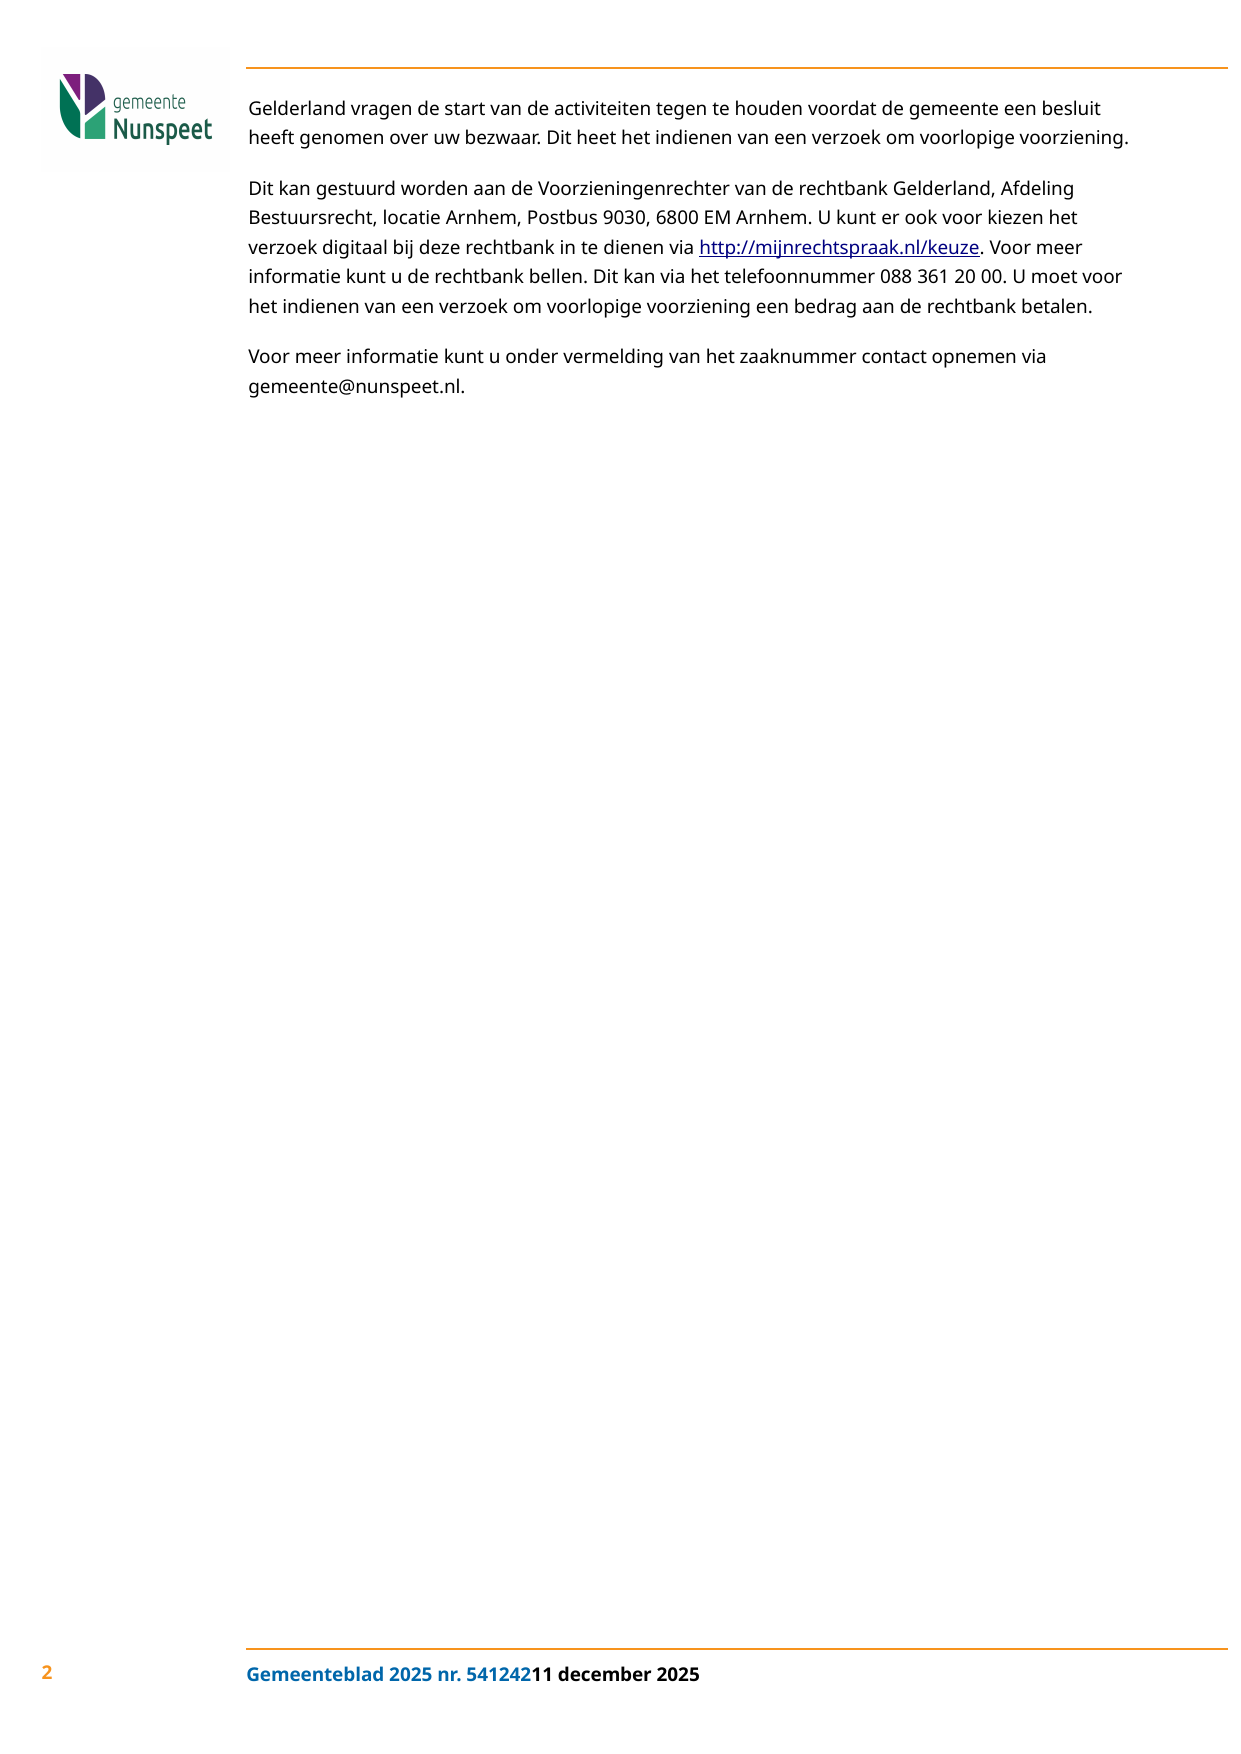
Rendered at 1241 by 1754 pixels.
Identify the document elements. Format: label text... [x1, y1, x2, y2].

text Gelderland vragen de start van de activiteiten tegen te houden voordat de gemeente een besluit heeft genomen over uw bezwaar. Dit heet het indienen van een verzoek om voorlopige voorziening. [248, 95, 1152, 150]
text Voor meer informatie kunt u onder vermelding van het zaaknummer contact opnemen via gemeente@nunspeet.nl. [248, 343, 1152, 399]
picture [41, 47, 231, 172]
text Dit kan gestuurd worden aan de Voorzieningenrechter van de rechtbank Gelderland, Afdeling Bestuursrecht, locatie Arnhem, Postbus 9030, 6800 EM Arnhem. U kunt er ook voor kiezen het verzoek digitaal bij deze rechtbank in te dienen via http://mijnrechtspraak.nl/keuze. Voor meer informatie kunt u de rechtbank bellen. Dit kan via het telefoonnummer 088 361 20 00. U moet voor het indienen van een verzoek om voorlopige voorziening een bedrag aan de rechtbank betalen. [248, 175, 1152, 319]
